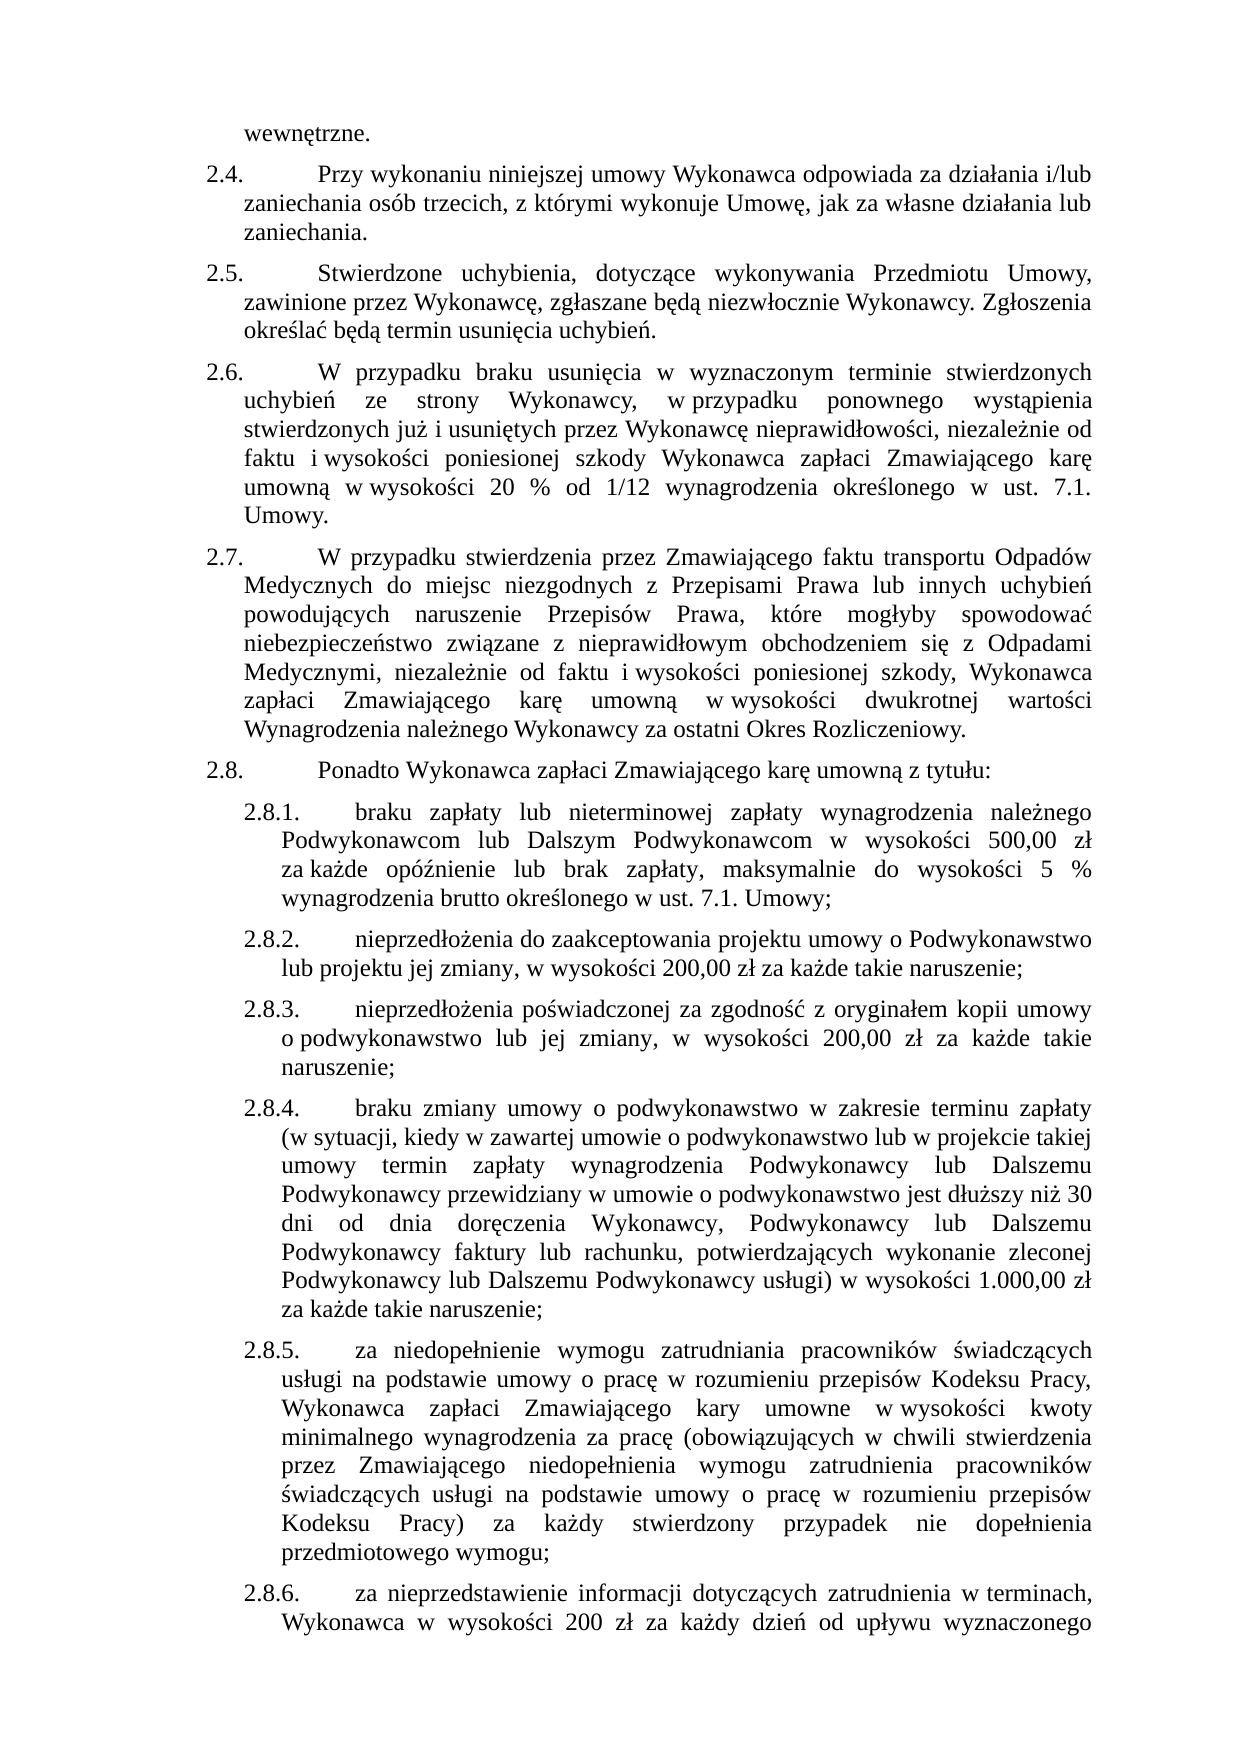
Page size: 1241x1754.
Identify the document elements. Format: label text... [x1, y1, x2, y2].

list W przypadku braku usunięcia w wyznaczonym terminie stwierdzonych uchybień ze strony Wykonawcy, w przypadku ponownego wystąpienia stwierdzonych już i usuniętych przez Wykonawcę nieprawidłowości, niezależnie od faktu i wysokości poniesionej szkody Wykonawca zapłaci Zmawiającego karę umowną w wysokości 20 % od 1/12 wynagrodzenia określonego w ust. 7.1. Umowy. [206, 357, 1092, 529]
list Przy wykonaniu niniejszej umowy Wykonawca odpowiada za działania i/lub zaniechania osób trzecich, z którymi wykonuje Umowę, jak za własne działania lub zaniechania. [206, 159, 1092, 246]
list Ponadto Wykonawca zapłaci Zmawiającego karę umowną z tytułu: [206, 756, 1092, 784]
list Stwierdzone uchybienia, dotyczące wykonywania Przedmiotu Umowy, zawinione przez Wykonawcę, zgłaszane będą niezwłocznie Wykonawcy. Zgłoszenia określać będą termin usunięcia uchybień. [206, 258, 1092, 344]
list za nieprzedstawienie informacji dotyczących zatrudnienia w terminach, Wykonawca w wysokości 200 zł za każdy dzień od upływu wyznaczonego [244, 1578, 1092, 1636]
list wewnętrzne. [206, 118, 1092, 147]
list braku zapłaty lub nieterminowej zapłaty wynagrodzenia należnego Podwykonawcom lub Dalszym Podwykonawcom w wysokości 500,00 zł za każde opóźnienie lub brak zapłaty, maksymalnie do wysokości 5 % wynagrodzenia brutto określonego w ust. 7.1. Umowy; [244, 797, 1092, 912]
list braku zmiany umowy o podwykonawstwo w zakresie terminu zapłaty (w sytuacji, kiedy w zawartej umowie o podwykonawstwo lub w projekcie takiej umowy termin zapłaty wynagrodzenia Podwykonawcy lub Dalszemu Podwykonawcy przewidziany w umowie o podwykonawstwo jest dłuższy niż 30 dni od dnia doręczenia Wykonawcy, Podwykonawcy lub Dalszemu Podwykonawcy faktury lub rachunku, potwierdzających wykonanie zleconej Podwykonawcy lub Dalszemu Podwykonawcy usługi) w wysokości 1.000,00 zł za każde takie naruszenie; [244, 1093, 1092, 1323]
list nieprzedłożenia poświadczonej za zgodność z oryginałem kopii umowy o podwykonawstwo lub jej zmiany, w wysokości 200,00 zł za każde takie naruszenie; [244, 994, 1092, 1081]
list za niedopełnienie wymogu zatrudniania pracowników świadczących usługi na podstawie umowy o pracę w rozumieniu przepisów Kodeksu Pracy, Wykonawca zapłaci Zmawiającego kary umowne w wysokości kwoty minimalnego wynagrodzenia za pracę (obowiązujących w chwili stwierdzenia przez Zmawiającego niedopełnienia wymogu zatrudnienia pracowników świadczących usługi na podstawie umowy o pracę w rozumieniu przepisów Kodeksu Pracy) za każdy stwierdzony przypadek nie dopełnienia przedmiotowego wymogu; [244, 1336, 1092, 1566]
list W przypadku stwierdzenia przez Zmawiającego faktu transportu Odpadów Medycznych do miejsc niezgodnych z Przepisami Prawa lub innych uchybień powodujących naruszenie Przepisów Prawa, które mogłyby spowodować niebezpieczeństwo związane z nieprawidłowym obchodzeniem się z Odpadami Medycznymi, niezależnie od faktu i wysokości poniesionej szkody, Wykonawca zapłaci Zmawiającego karę umowną w wysokości dwukrotnej wartości Wynagrodzenia należnego Wykonawcy za ostatni Okres Rozliczeniowy. [206, 542, 1092, 743]
list nieprzedłożenia do zaakceptowania projektu umowy o Podwykonawstwo lub projektu jej zmiany, w wysokości 200,00 zł za każde takie naruszenie; [244, 924, 1092, 982]
